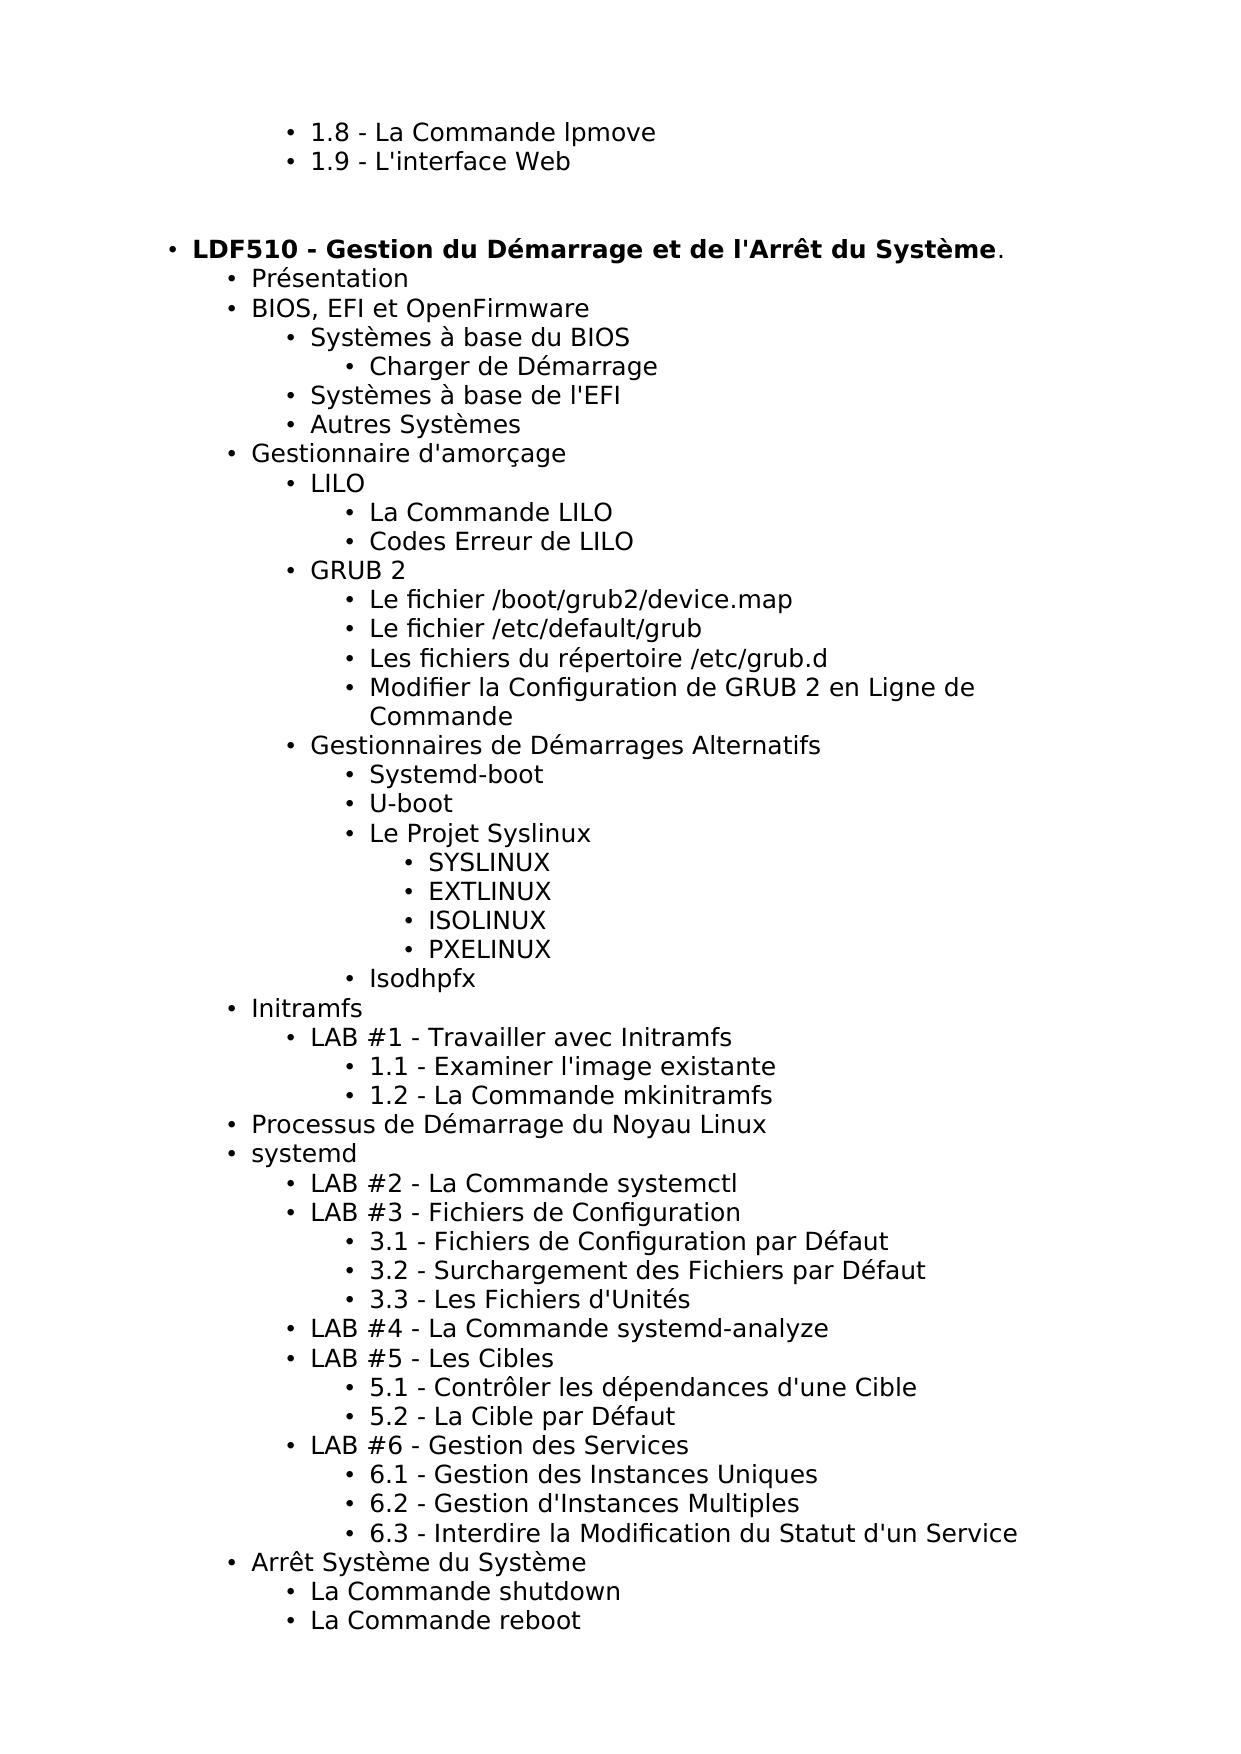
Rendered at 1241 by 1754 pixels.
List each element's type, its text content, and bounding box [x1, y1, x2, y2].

list LAB #6 - Gestion des Services [295, 1431, 1122, 1460]
list LILO [295, 469, 1122, 498]
list EXTLINUX [413, 877, 1122, 906]
list 5.2 - La Cible par Défaut [354, 1402, 1122, 1431]
list Charger de Démarrage [354, 352, 1122, 381]
list LAB #3 - Fichiers de Configuration [295, 1198, 1122, 1227]
list Modifier la Configuration de GRUB 2 en Ligne de Commande [354, 673, 1122, 731]
list Processus de Démarrage du Noyau Linux [236, 1110, 1122, 1139]
list LAB #4 - La Commande systemd-analyze [295, 1314, 1122, 1344]
list Gestionnaire d'amorçage [236, 439, 1122, 469]
list LAB #1 - Travailler avec Initramfs [295, 1023, 1122, 1052]
list Systemd-boot [354, 760, 1122, 789]
list 1.1 - Examiner l'image existante [354, 1052, 1122, 1081]
list PXELINUX [413, 935, 1122, 964]
list U-boot [354, 789, 1122, 819]
list Gestionnaires de Démarrages Alternatifs [295, 731, 1122, 760]
list SYSLINUX [413, 848, 1122, 877]
list 3.2 - Surchargement des Fichiers par Défaut [354, 1256, 1122, 1285]
list Le fichier /etc/default/grub [354, 614, 1122, 644]
list Systèmes à base de l'EFI [295, 381, 1122, 410]
list BIOS, EFI et OpenFirmware [236, 294, 1122, 323]
list 5.1 - Contrôler les dépendances d'une Cible [354, 1373, 1122, 1402]
list Présentation [236, 264, 1122, 294]
list GRUB 2 [295, 556, 1122, 585]
list Codes Erreur de LILO [354, 527, 1122, 556]
list 6.1 - Gestion des Instances Uniques [354, 1460, 1122, 1489]
list 1.2 - La Commande mkinitramfs [354, 1081, 1122, 1110]
list Initramfs [236, 994, 1122, 1023]
list Systèmes à base du BIOS [295, 323, 1122, 352]
list 1.9 - L'interface Web [295, 147, 1122, 176]
list systemd [236, 1139, 1122, 1169]
list 6.3 - Interdire la Modification du Statut d'un Service [354, 1519, 1122, 1548]
list ISOLINUX [413, 906, 1122, 935]
list 3.3 - Les Fichiers d'Unités [354, 1285, 1122, 1314]
list Le Projet Syslinux [354, 819, 1122, 848]
list La Commande reboot [295, 1606, 1122, 1635]
list LAB #2 - La Commande systemctl [295, 1169, 1122, 1198]
list 6.2 - Gestion d'Instances Multiples [354, 1489, 1122, 1519]
list La Commande shutdown [295, 1577, 1122, 1606]
list Arrêt Système du Système [236, 1548, 1122, 1577]
list LAB #5 - Les Cibles [295, 1344, 1122, 1373]
list 1.8 - La Commande lpmove [295, 118, 1122, 147]
list 3.1 - Fichiers de Configuration par Défaut [354, 1227, 1122, 1256]
list LDF510 - Gestion du Démarrage et de l'Arrêt du Système. [177, 235, 1122, 264]
list La Commande LILO [354, 498, 1122, 527]
list Autres Systèmes [295, 410, 1122, 439]
list Les fichiers du répertoire /etc/grub.d [354, 644, 1122, 673]
list Le fichier /boot/grub2/device.map [354, 585, 1122, 614]
list Isodhpfx [354, 964, 1122, 994]
